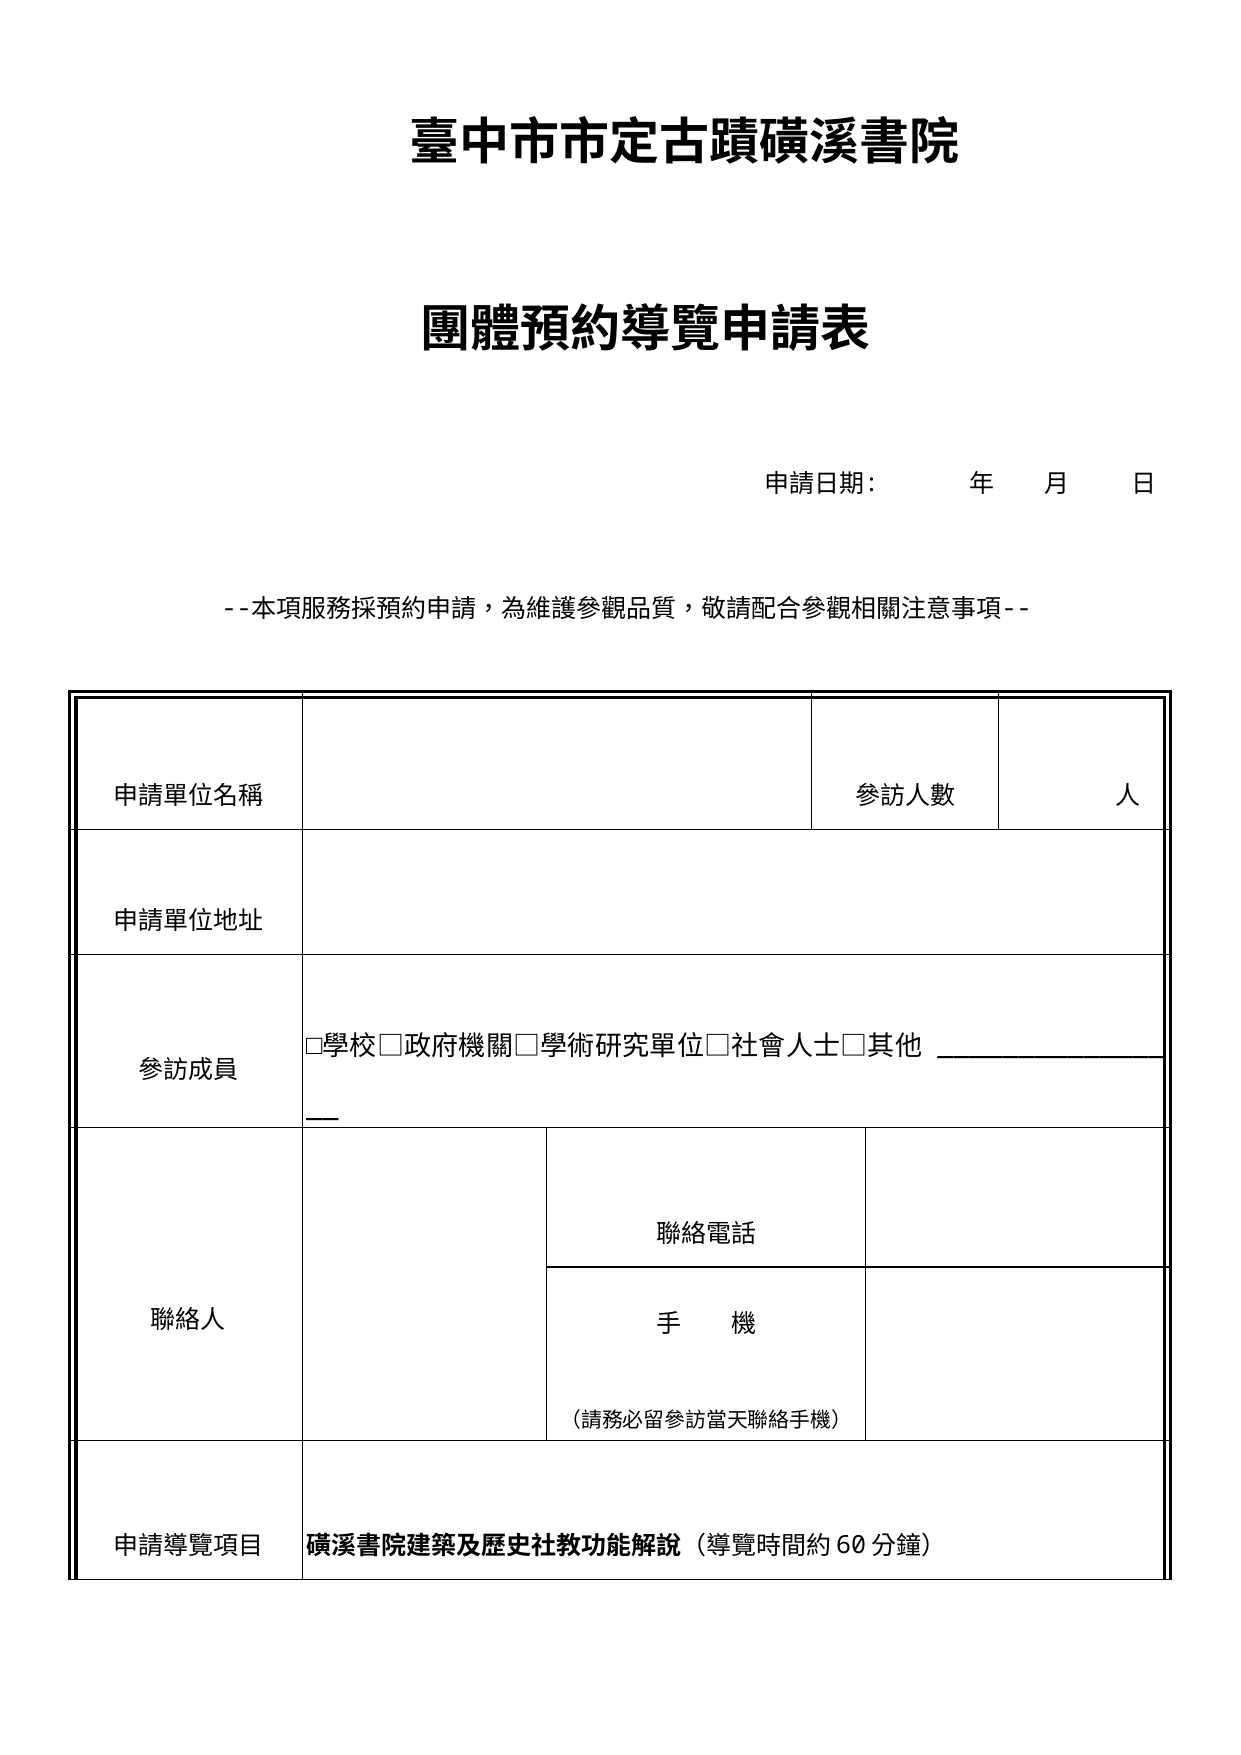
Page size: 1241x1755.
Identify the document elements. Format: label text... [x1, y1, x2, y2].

table_cell 磺溪書院建築及歷史社教功能解說（導覽時間約60分鐘） [303, 1441, 1163, 1579]
table_cell [303, 1128, 546, 1439]
text --本項服務採預約申請，為維護參觀品質，敬請配合參觀相關注意事項-- [59, 564, 1181, 627]
table_cell [866, 1128, 1163, 1266]
table_cell 聯絡人 [78, 1128, 302, 1439]
table_cell [866, 1268, 1163, 1439]
table_header 申請單位名稱 [73, 693, 302, 829]
text 臺中市市定古蹟磺溪書院 [59, 64, 1181, 189]
table_header 參訪人數 [812, 699, 998, 829]
text 申請日期: 年 月 日 [59, 439, 1156, 502]
table_header [303, 699, 811, 829]
table_cell 聯絡電話 [547, 1128, 865, 1266]
table_cell □學校□政府機關□學術研究單位□社會人士□其他 ________________ [303, 955, 1163, 1127]
table_cell 申請單位地址 [78, 830, 302, 954]
table_cell 申請導覽項目 [78, 1441, 302, 1579]
text 團體預約導覽申請表 [59, 252, 1181, 377]
table_header 人 [999, 693, 1167, 829]
table_cell 參訪成員 [78, 955, 302, 1127]
table_cell [303, 830, 1163, 954]
table_cell 手 機 （請務必留參訪當天聯絡手機） [547, 1268, 865, 1439]
